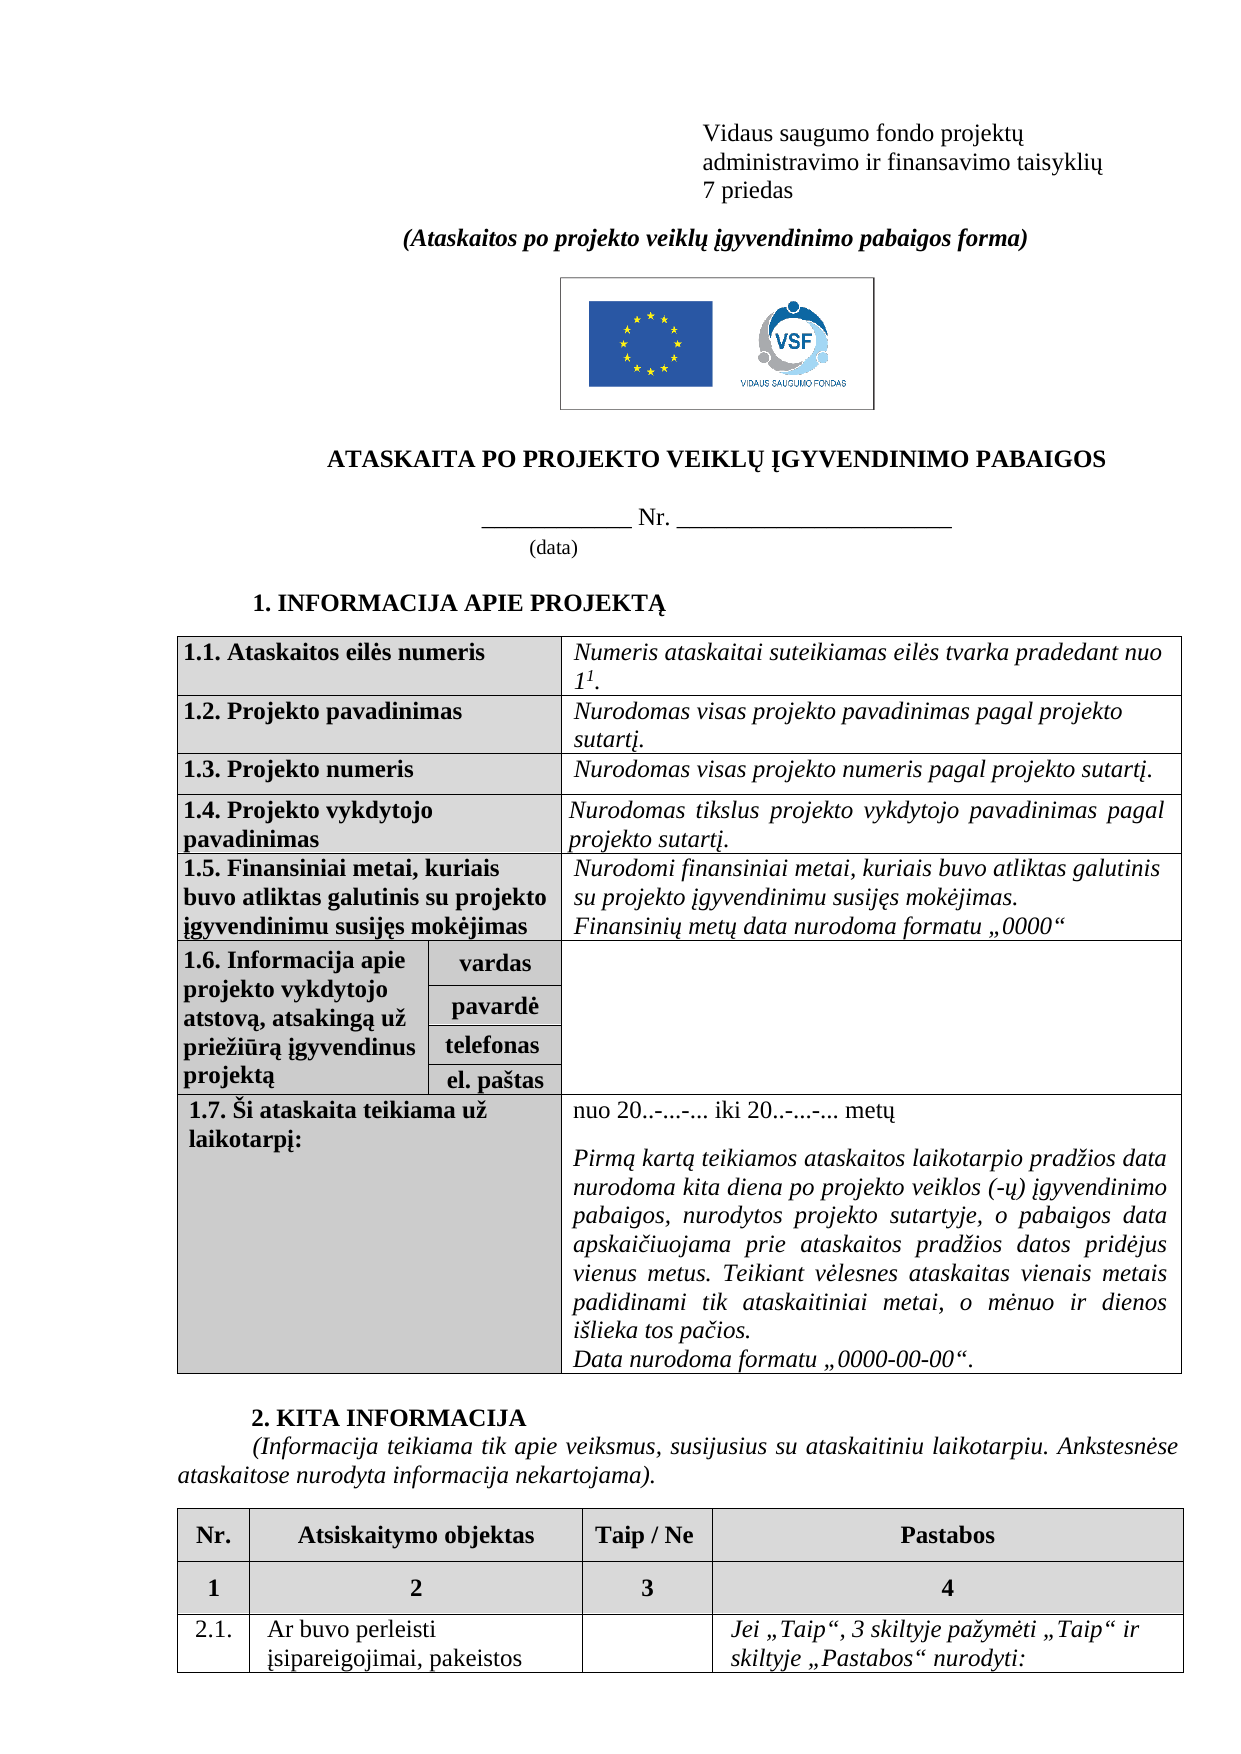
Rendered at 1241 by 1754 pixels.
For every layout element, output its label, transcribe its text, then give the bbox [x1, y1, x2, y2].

table_header Nr. [178, 1509, 249, 1561]
text 1. INFORMACIJA APIE PROJEKTĄ [177, 588, 1181, 617]
table_cell vardas [429, 941, 561, 985]
table_header 1.1. Ataskaitos eilės numeris [178, 637, 561, 695]
text (data) [177, 531, 1181, 559]
table_cell pavardė [429, 986, 561, 1024]
table_header Pastabos [713, 1509, 1183, 1561]
table_cell 1.4. Projekto vykdytojo pavadinimas [178, 795, 561, 852]
text ATASKAITA PO PROJEKTO VEIKLŲ ĮGYVENDINIMO PABAIGOS [177, 444, 1181, 473]
text 7 priedas [702, 176, 1181, 204]
table_cell [562, 941, 1181, 1094]
table_cell Ar buvo perleisti įsipareigojimai, pakeistos [250, 1615, 582, 1672]
table_cell 2.1. [178, 1615, 249, 1672]
table_cell 1.6. Informacija apie projekto vykdytojo atstovą, atsakingą už priežiūrą įgyvendinus projektą [178, 941, 428, 1094]
table_cell Nurodomas visas projekto numeris pagal projekto sutartį. [562, 754, 1181, 794]
text (Ataskaitos po projekto veiklų įgyvendinimo pabaigos forma) [177, 223, 1181, 252]
table_cell 1.5. Finansiniai metai, kuriais buvo atliktas galutinis su projekto įgyvendinimu susijęs mokėjimas [178, 854, 561, 940]
text administravimo ir finansavimo taisyklių [702, 147, 1181, 176]
table_cell 1 [178, 1562, 249, 1613]
table_cell 1.7. Ši ataskaita teikiama už laikotarpį: [178, 1095, 561, 1373]
table_cell Jei „Taip“, 3 skiltyje pažymėti „Taip“ ir skiltyje „Pastabos“ nurodyti: [713, 1615, 1183, 1672]
table_cell Nurodomi finansiniai metai, kuriais buvo atliktas galutinis su projekto įgyvendinimu susijęs mokėjimas. Finansinių metų data nurodoma formatu „0000“ [562, 854, 1181, 940]
table_cell 1.3. Projekto numeris [178, 754, 561, 794]
table_cell telefonas [429, 1026, 561, 1064]
table_cell el. paštas [429, 1065, 561, 1094]
table_cell 2 [250, 1562, 582, 1613]
text ____________ Nr. ______________________ [177, 502, 1181, 531]
text 2. KITA INFORMACIJA [177, 1403, 1181, 1431]
table_cell [583, 1615, 712, 1672]
table_cell Nurodomas tikslus projekto vykdytojo pavadinimas pagal projekto sutartį. [562, 795, 1181, 852]
text (Informacija teikiama tik apie veiksmus, susijusius su ataskaitiniu laikotarpiu. Ankstesnėse ataskaitose nurodyta informacija nekartojama). [177, 1431, 1181, 1489]
table_cell 1.2. Projekto pavadinimas [178, 696, 561, 753]
text Vidaus saugumo fondo projektų [702, 118, 1181, 147]
table_cell Nurodomas visas projekto pavadinimas pagal projekto sutartį. [562, 696, 1181, 753]
table_header Numeris ataskaitai suteikiamas eilės tvarka pradedant nuo 11. [562, 637, 1181, 695]
table_cell 4 [713, 1562, 1183, 1613]
table_cell 3 [583, 1562, 712, 1613]
table_header Taip / Ne [583, 1509, 712, 1561]
table_cell nuo 20..-...-... iki 20..-...-... metų Pirmą kartą teikiamos ataskaitos laikotarpio pradžios data nurodoma kita diena po projekto veiklos (-ų) įgyvendinimo pabaigos, nurodytos projekto sutartyje, o pabaigos data apskaičiuojama prie ataskaitos pradžios datos pridėjus vienus metus. Teikiant vėlesnes ataskaitas vienais metais padidinami tik ataskaitiniai metai, o mėnuo ir dienos išlieka tos pačios. Data nurodoma formatu „0000-00-00“. [562, 1095, 1181, 1373]
table_header Atsiskaitymo objektas [250, 1509, 582, 1561]
